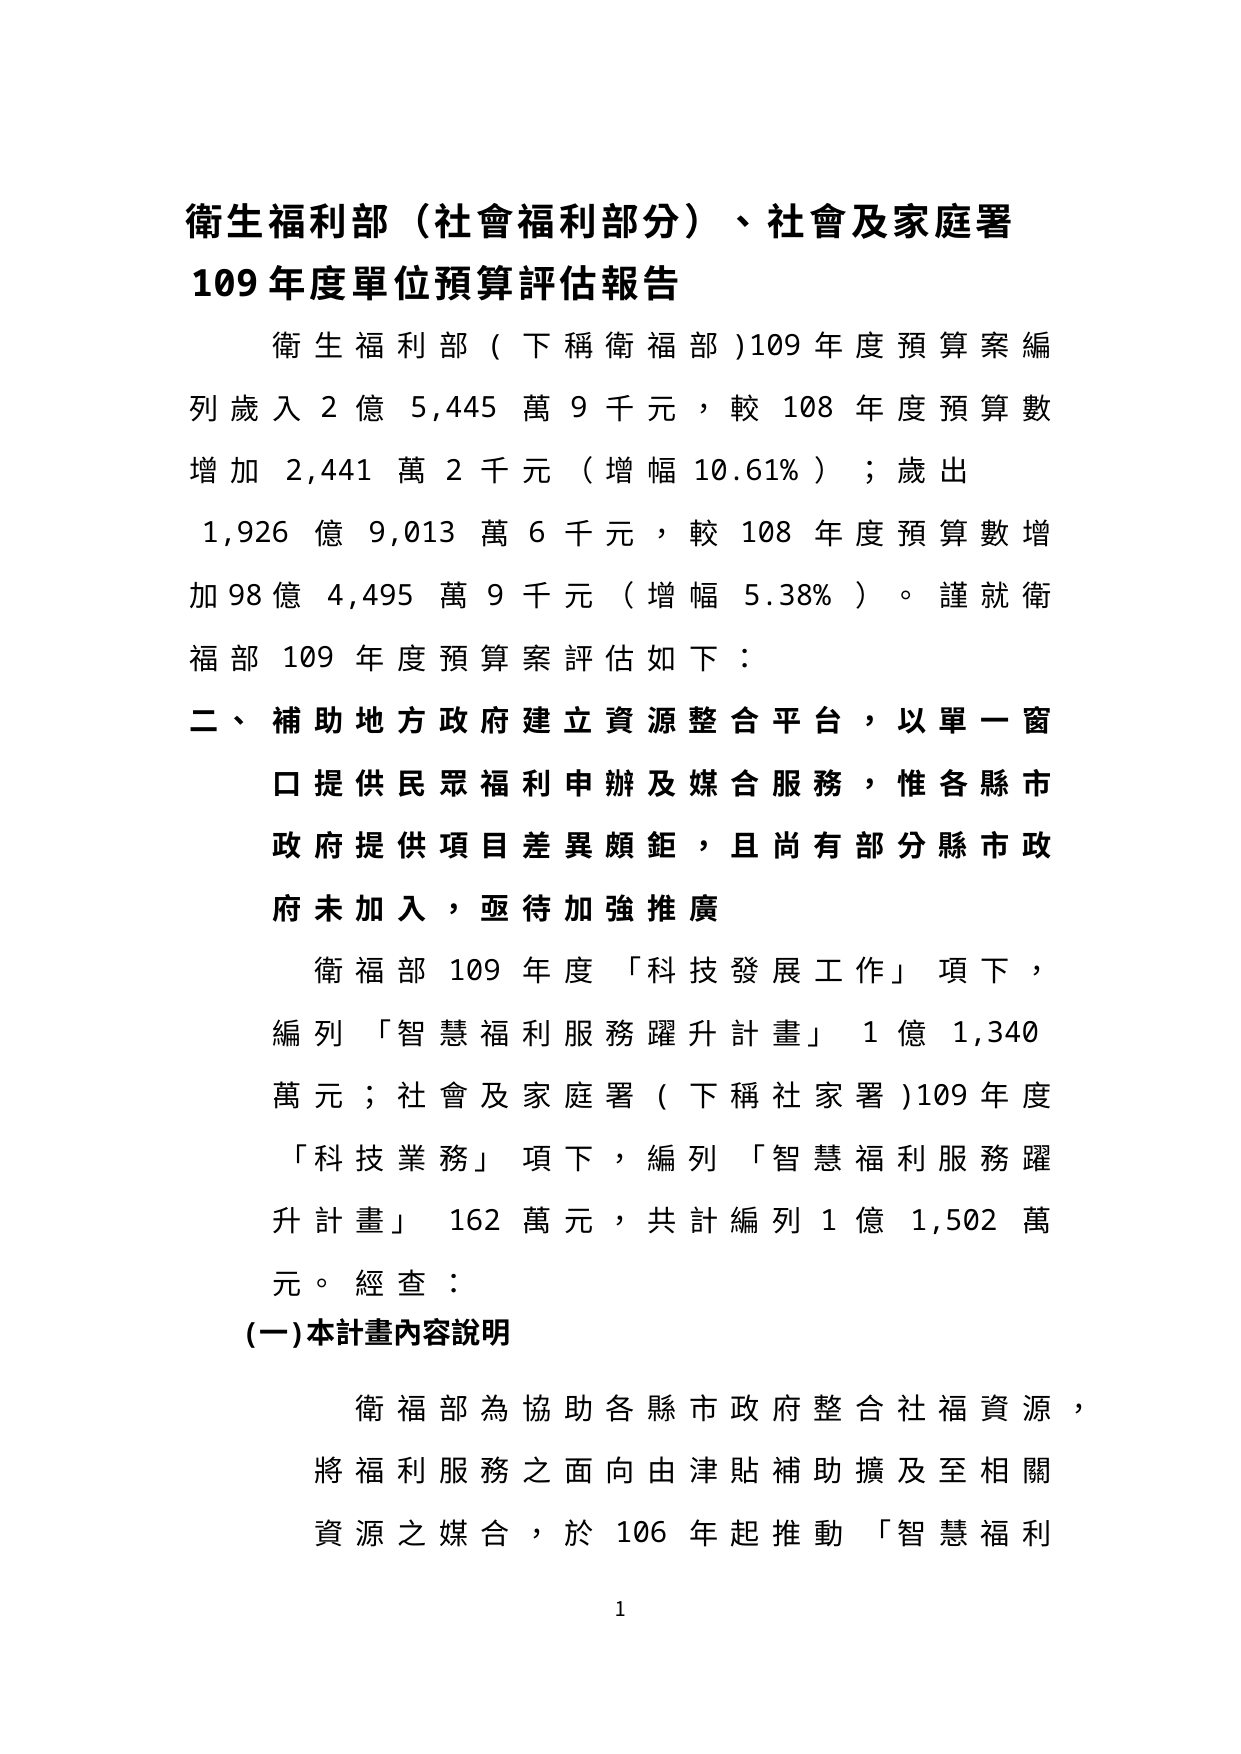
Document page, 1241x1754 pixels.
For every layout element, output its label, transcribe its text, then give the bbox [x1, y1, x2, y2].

text 衛福部109年度「科技發展工作」項下，編列「智慧福利服務躍升計畫」1億1,340萬元；社會及家庭署(下稱社家署)109年度「科技業務」項下，編列「智慧福利服務躍升計畫」162萬元，共計編列1億1,502萬元。經查： [242, 927, 1058, 1302]
text 衛福部為協助各縣市政府整合社福資源，將福利服務之面向由津貼補助擴及至相關資源之媒合，於106年起推動「智慧福利服務躍升計畫」(下稱本計畫)，並於107年5月14日奉行政院核定，總經費3億7,568萬9千元，執行期間為106年度至109年度，106年度至108年度已編列2億6,066萬9千元，109年度續編最後1年經費1億1,502萬元。 [272, 1365, 1058, 1552]
text 二、補助地方政府建立資源整合平台，以單一窗口提供民眾福利申辦及媒合服務，惟各縣市政府提供項目差異頗鉅，且尚有部分縣市政府未加入，亟待加強推廣 [183, 677, 1058, 927]
text (一)本計畫內容說明 [242, 1302, 1058, 1354]
text 衛生福利部(下稱衛福部)109年度預算案編列歲入2億5,445萬9千元，較108年度預算數增加2,441萬2千元（增幅10.61%）；歲出1,926億9,013萬6千元，較108年度預算數增加98億4,495萬9千元（增幅5.38%）。謹就衛福部109年度預算案評估如下： [183, 302, 1058, 677]
text 衛生福利部（社會福利部分）、社會及家庭署109年度單位預算評估報告 [183, 177, 1058, 302]
